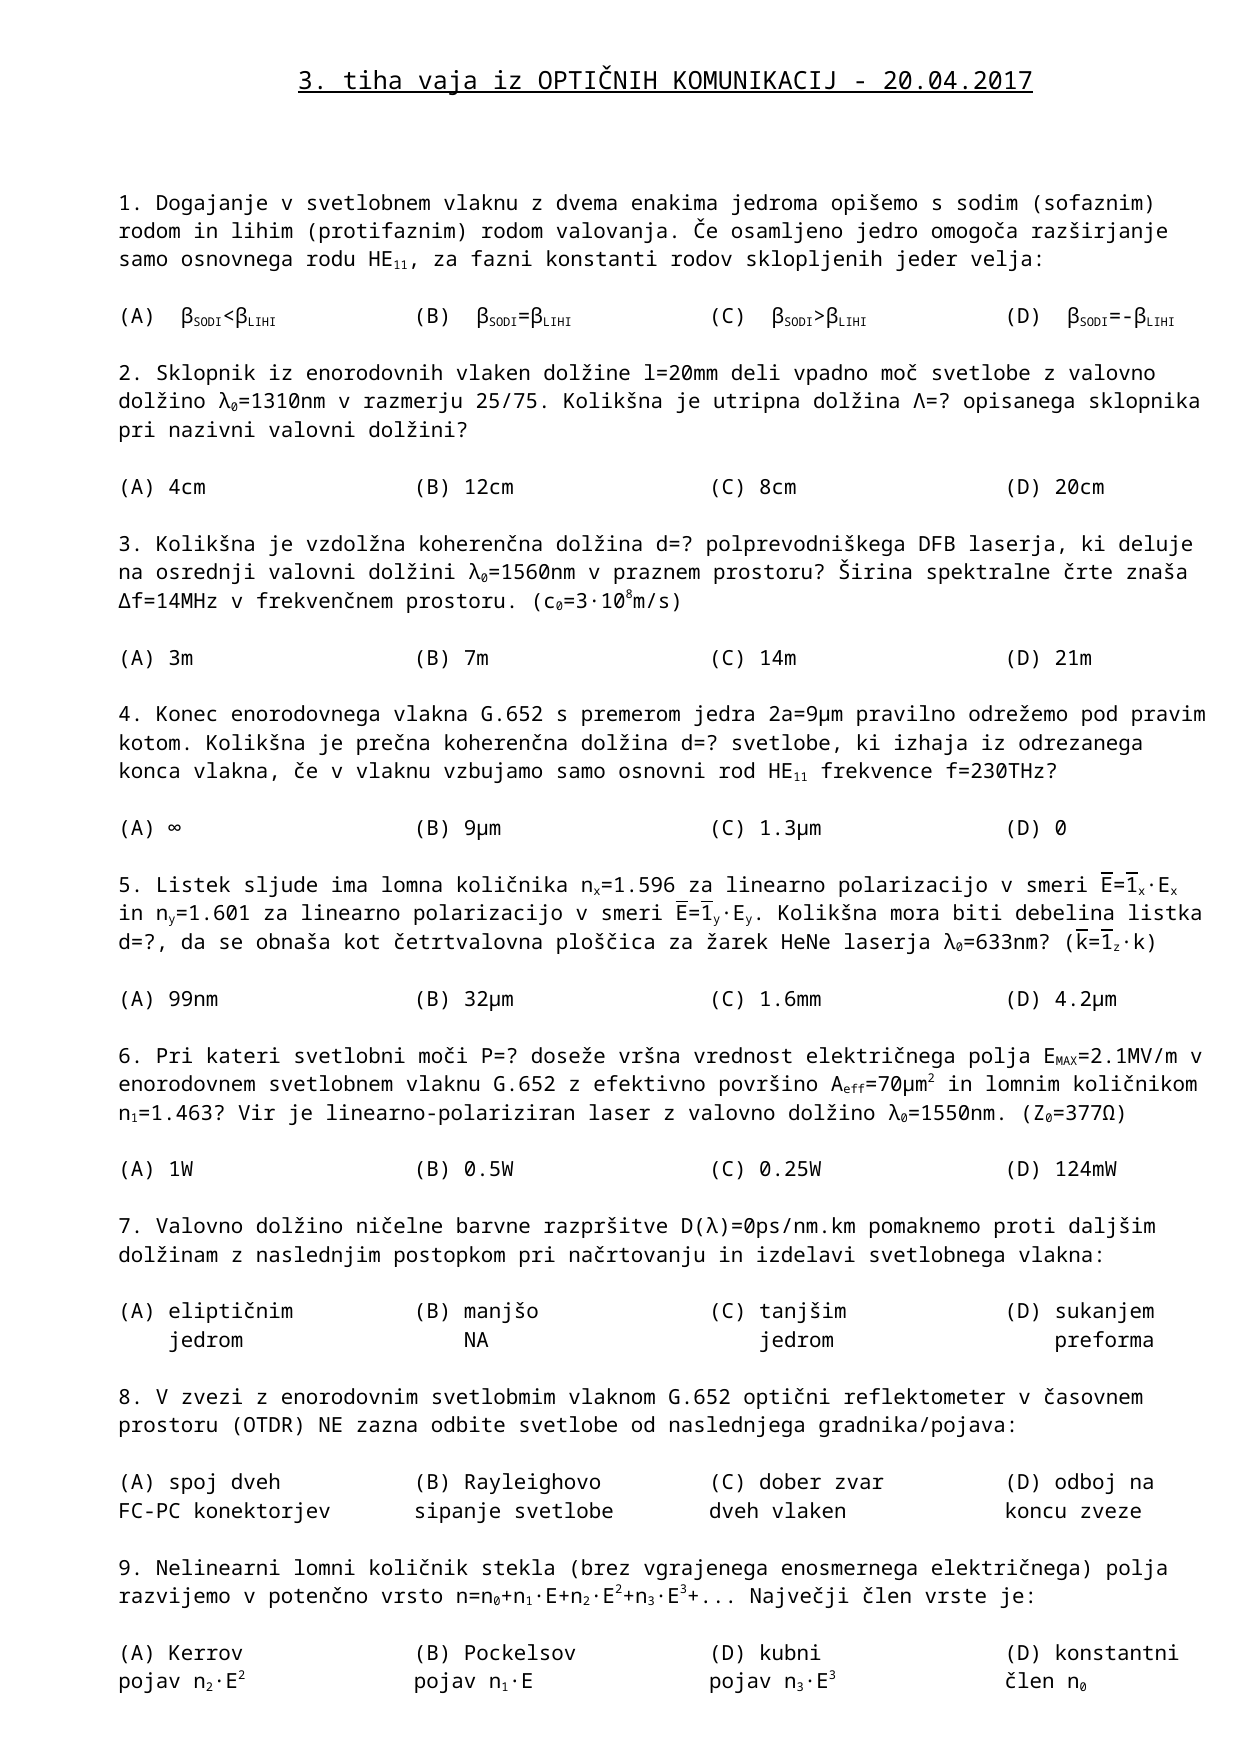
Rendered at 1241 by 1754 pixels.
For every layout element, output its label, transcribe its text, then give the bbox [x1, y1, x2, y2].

text (A) βSODI<βLIHI (B) βSODI=βLIHI (C) βSODI>βLIHI (D) βSODI=-βLIHI [118, 301, 1212, 330]
text 2. Sklopnik iz enorodovnih vlaken dolžine l=20mm deli vpadno moč svetlobe z valovno dolžino λ0=1310nm v razmerju 25/75. Kolikšna je utripna dolžina Λ=? opisanega sklopnika pri nazivni valovni dolžini? [118, 358, 1212, 443]
text 6. Pri kateri svetlobni moči P=? doseže vršna vrednost električnega polja EMAX=2.1MV/m v enorodovnem svetlobnem vlaknu G.652 z efektivno površino Aeff=70μm2 in lomnim količnikom n1=1.463? Vir je linearno-polariziran laser z valovno dolžino λ0=1550nm. (Z0=377Ω) [118, 1041, 1212, 1126]
text 4. Konec enorodovnega vlakna G.652 s premerom jedra 2a=9μm pravilno odrežemo pod pravim kotom. Kolikšna je prečna koherenčna dolžina d=? svetlobe, ki izhaja iz odrezanega konca vlakna, če v vlaknu vzbujamo samo osnovni rod HE11 frekvence f=230THz? [118, 699, 1212, 785]
text (A) 99nm (B) 32μm (C) 1.6mm (D) 4.2μm [118, 984, 1212, 1012]
text (A) ∞ (B) 9μm (C) 1.3μm (D) 0 [118, 813, 1212, 842]
text 5. Listek sljude ima lomna količnika nx=1.596 za linearno polarizacijo v smeri E=1x∙Ex in ny=1.601 za linearno polarizacijo v smeri E=1y∙Ey. Kolikšna mora biti debelina listka d=?, da se obnaša kot četrtvalovna ploščica za žarek HeNe laserja λ0=633nm? (k=1z∙k) [118, 870, 1212, 955]
text (A) 3m (B) 7m (C) 14m (D) 21m [118, 643, 1212, 671]
text FC-PC konektorjev sipanje svetlobe dveh vlaken koncu zveze [118, 1496, 1212, 1524]
text (A) Kerrov (B) Pockelsov (D) kubni (D) konstantni [118, 1638, 1212, 1666]
text (A) eliptičnim (B) manjšo (C) tanjšim (D) sukanjem [118, 1297, 1212, 1325]
text (A) spoj dveh (B) Rayleighovo (C) dober zvar (D) odboj na [118, 1467, 1212, 1496]
text 3. tiha vaja iz OPTIČNIH KOMUNIKACIJ - 20.04.2017 [118, 63, 1212, 97]
text (A) 4cm (B) 12cm (C) 8cm (D) 20cm [118, 472, 1212, 500]
text pojav n2∙E2 pojav n1∙E pojav n3∙E3 člen n0 [118, 1666, 1212, 1695]
text 8. V zvezi z enorodovnim svetlobmim vlaknom G.652 optični reflektometer v časovnem prostoru (OTDR) NE zazna odbite svetlobe od naslednjega gradnika/pojava: [118, 1382, 1212, 1439]
text 3. Kolikšna je vzdolžna koherenčna dolžina d=? polprevodniškega DFB laserja, ki deluje na osrednji valovni dolžini λ0=1560nm v praznem prostoru? Širina spektralne črte znaša Δf=14MHz v frekvenčnem prostoru. (c0=3∙108m/s) [118, 529, 1212, 614]
text 7. Valovno dolžino ničelne barvne razpršitve D(λ)=0ps/nm.km pomaknemo proti daljšim dolžinam z naslednjim postopkom pri načrtovanju in izdelavi svetlobnega vlakna: [118, 1211, 1212, 1268]
text 9. Nelinearni lomni količnik stekla (brez vgrajenega enosmernega električnega) polja razvijemo v potenčno vrsto n=n0+n1∙E+n2∙E2+n3∙E3+... Največji člen vrste je: [118, 1553, 1212, 1609]
text jedrom NA jedrom preforma [118, 1325, 1212, 1353]
text (A) 1W (B) 0.5W (C) 0.25W (D) 124mW [118, 1154, 1212, 1183]
text 1. Dogajanje v svetlobnem vlaknu z dvema enakima jedroma opišemo s sodim (sofaznim) rodom in lihim (protifaznim) rodom valovanja. Če osamljeno jedro omogoča razširjanje samo osnovnega rodu HE11, za fazni konstanti rodov sklopljenih jeder velja: [118, 188, 1212, 273]
